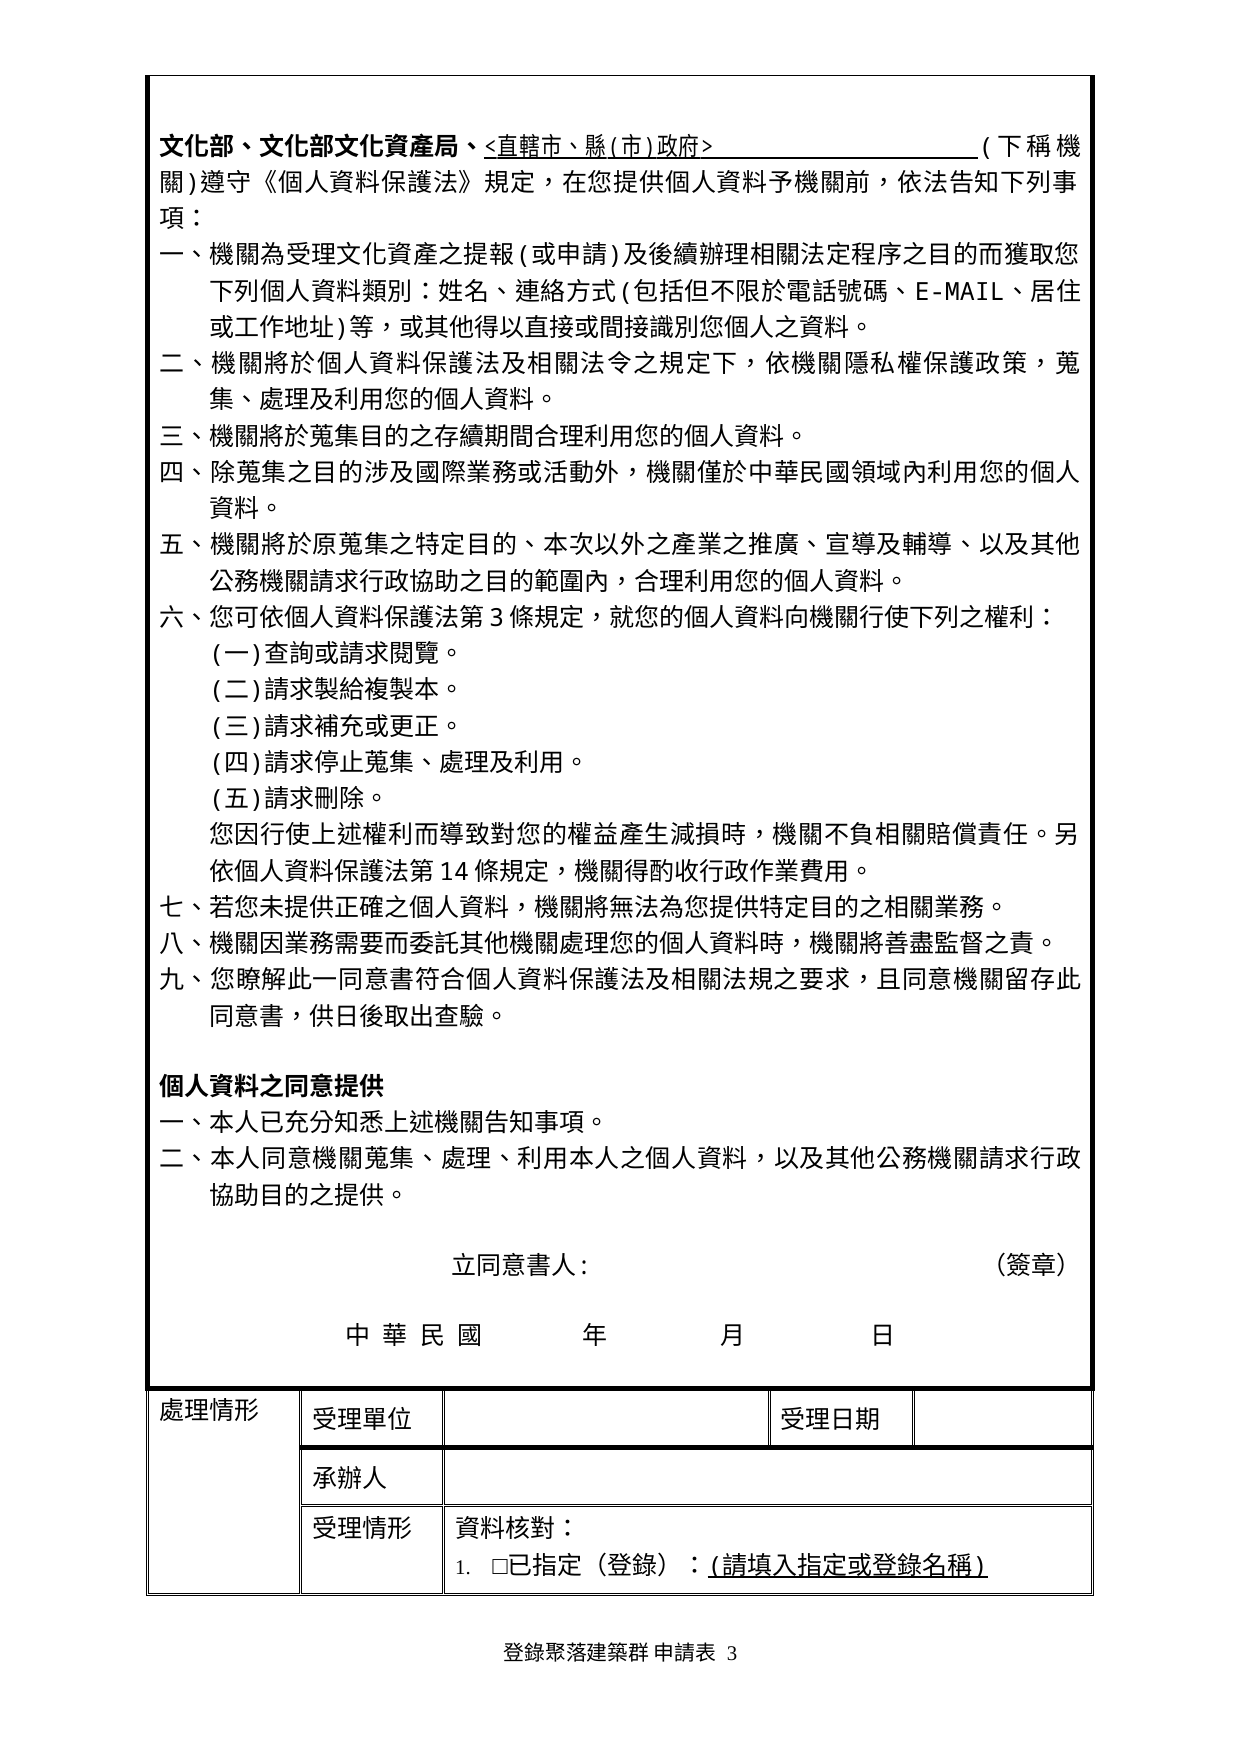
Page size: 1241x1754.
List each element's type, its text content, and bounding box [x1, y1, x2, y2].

table_cell 受理單位 [302, 1391, 442, 1445]
table_cell 文化部、文化部文化資產局、<直轄市、縣(市)政府> (下稱機關)遵守《個人資料保護法》規定，在您提供個人資料予機關前，依法告知下列事項： 一、機關為受理文化資產之提報(或申請)及後續辦理相關法定程序之目的而獲取您下列個人資料類別：姓名、連絡方式(包括但不限於電話號碼、E-MAIL、居住或工作地址)等，或其他得以直接或間接識別您個人之資料。 二、機關將於個人資料保護法及相關法令之規定下，依機關隱私權保護政策，蒐集、處理及利用您的個人資料。 三、機關將於蒐集目的之存續期間合理利用您的個人資料。 四、除蒐集之目的涉及國際業務或活動外，機關僅於中華民國領域內利用您的個人資料。 五、機關將於原蒐集之特定目的、本次以外之產業之推廣、宣導及輔導、以及其他公務機關請求行政協助之目的範圍內，合理利用您的個人資料。 六、您可依個人資料保護法第3條規定，就您的個人資料向機關行使下列之權利： (一)查詢或請求閱覽。 (二)請求製給複製本。 (三)請求補充或更正。 (四)請求停止蒐集、處理及利用。 (五)請求刪除。 您因行使上述權利而導致對您的權益產生減損時，機關不負相關賠償責任。另依個人資料保護法第14條規定，機關得酌收行政作業費用。 七、若您未提供正確之個人資料，機關將無法為您提供特定目的之相關業務。 八、機關因業務需要而委託其他機關處理您的個人資料時，機關將善盡監督之責。 九、您瞭解此一同意書符合個人資料保護法及相關法規之要求，且同意機關留存此同意書，供日後取出查驗。 個人資料之同意提供 一、本人已充分知悉上述機關告知事項。 二、本人同意機關蒐集、處理、利用本人之個人資料，以及其他公務機關請求行政協助目的之提供。 立同意書人: （簽章） 中 華 民 國 年 月 日 [150, 76, 1090, 1386]
table_cell 承辦人 [302, 1450, 442, 1504]
table_cell 受理日期 [771, 1391, 912, 1445]
table_cell 資料核對： □已指定（登錄）：(請填入指定或登錄名稱) [445, 1507, 1091, 1593]
table_cell [445, 1391, 768, 1445]
table_cell [915, 1391, 1091, 1445]
table_cell 受理情形 [302, 1507, 442, 1593]
table_cell [445, 1450, 1091, 1504]
table_cell 處理情形 [149, 1391, 299, 1593]
